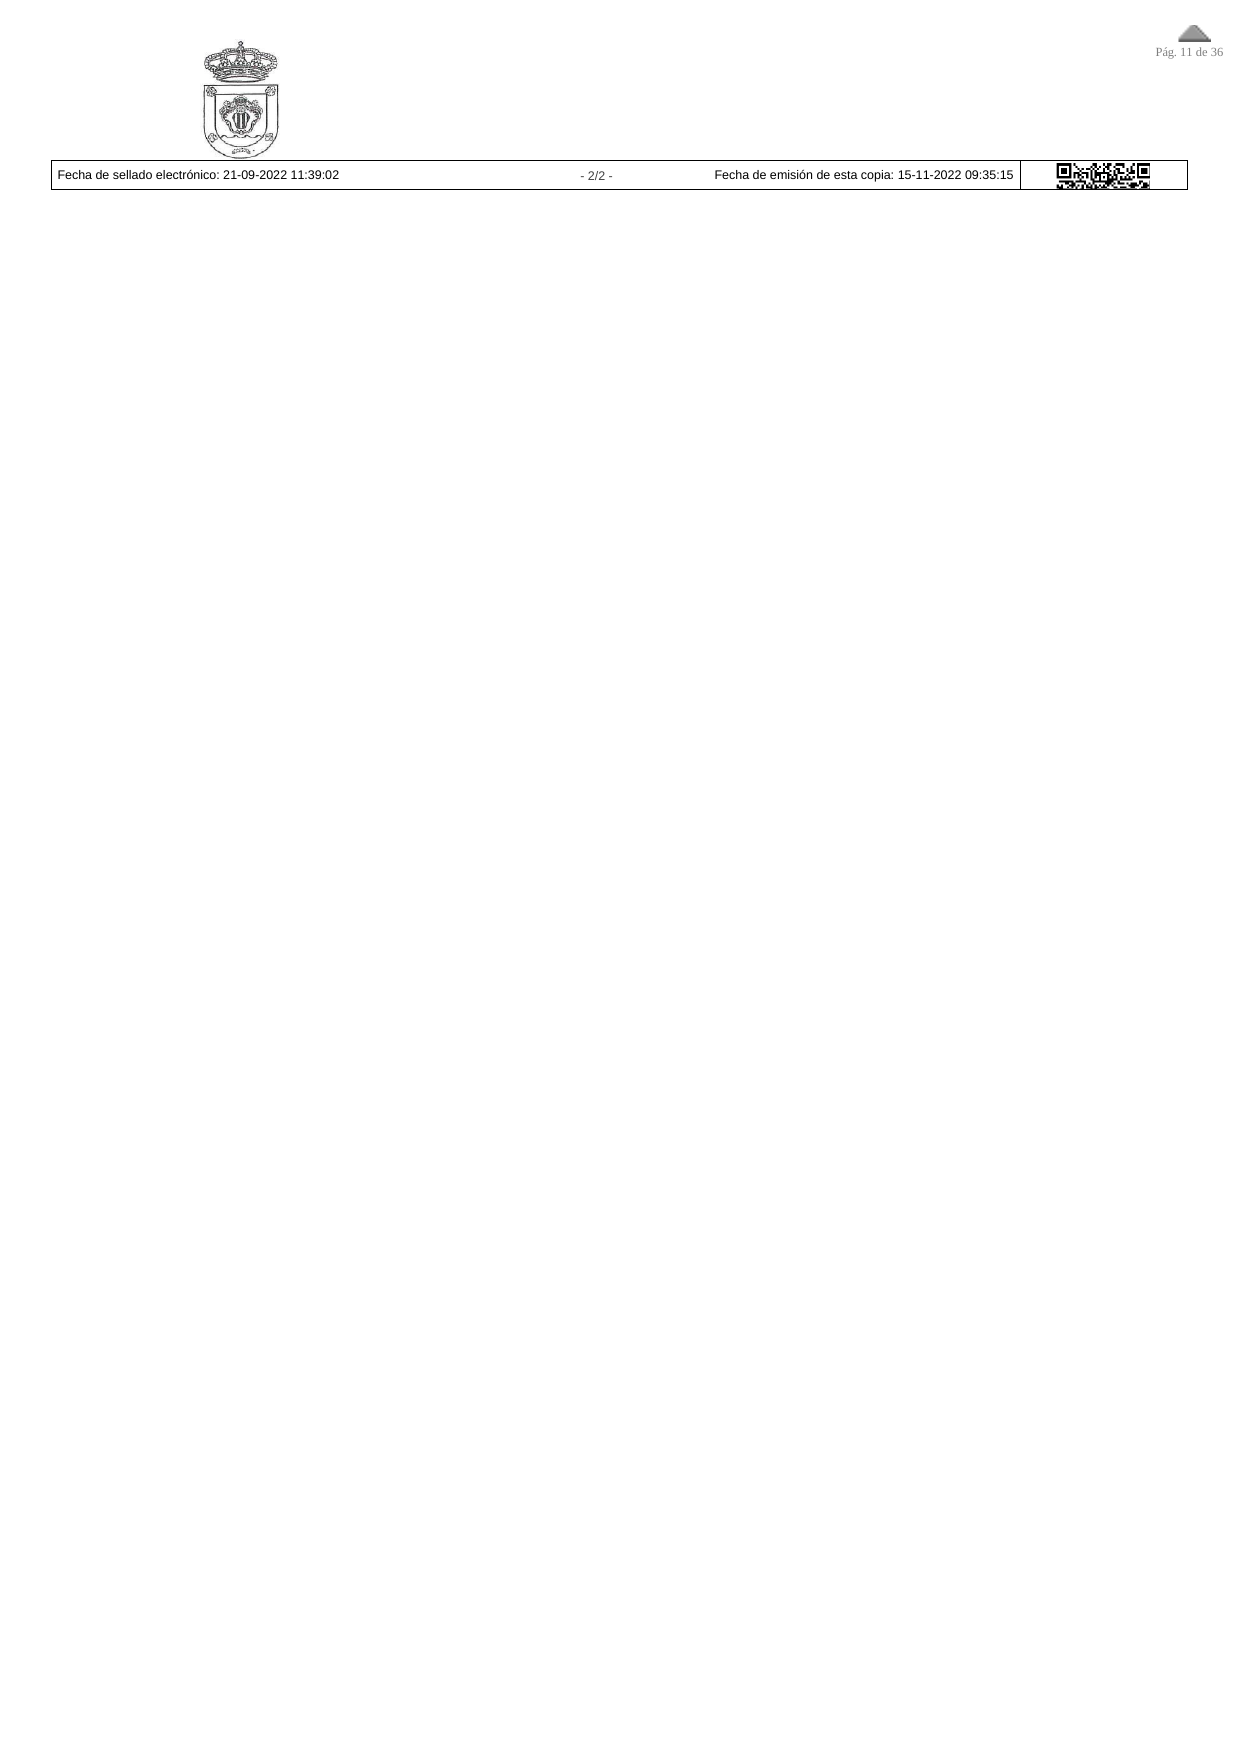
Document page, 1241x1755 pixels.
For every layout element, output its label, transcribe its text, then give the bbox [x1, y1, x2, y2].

picture [200, 39, 283, 160]
table_cell Fecha de sellado electrónico: 21-09-2022 11:39:02 - 2/2 - Fecha de emisión de esta copia: 15-11-2022 09:35:15 [52, 161, 1020, 188]
picture [1177, 25, 1211, 42]
picture [1056, 163, 1150, 189]
table_header [1021, 161, 1187, 188]
